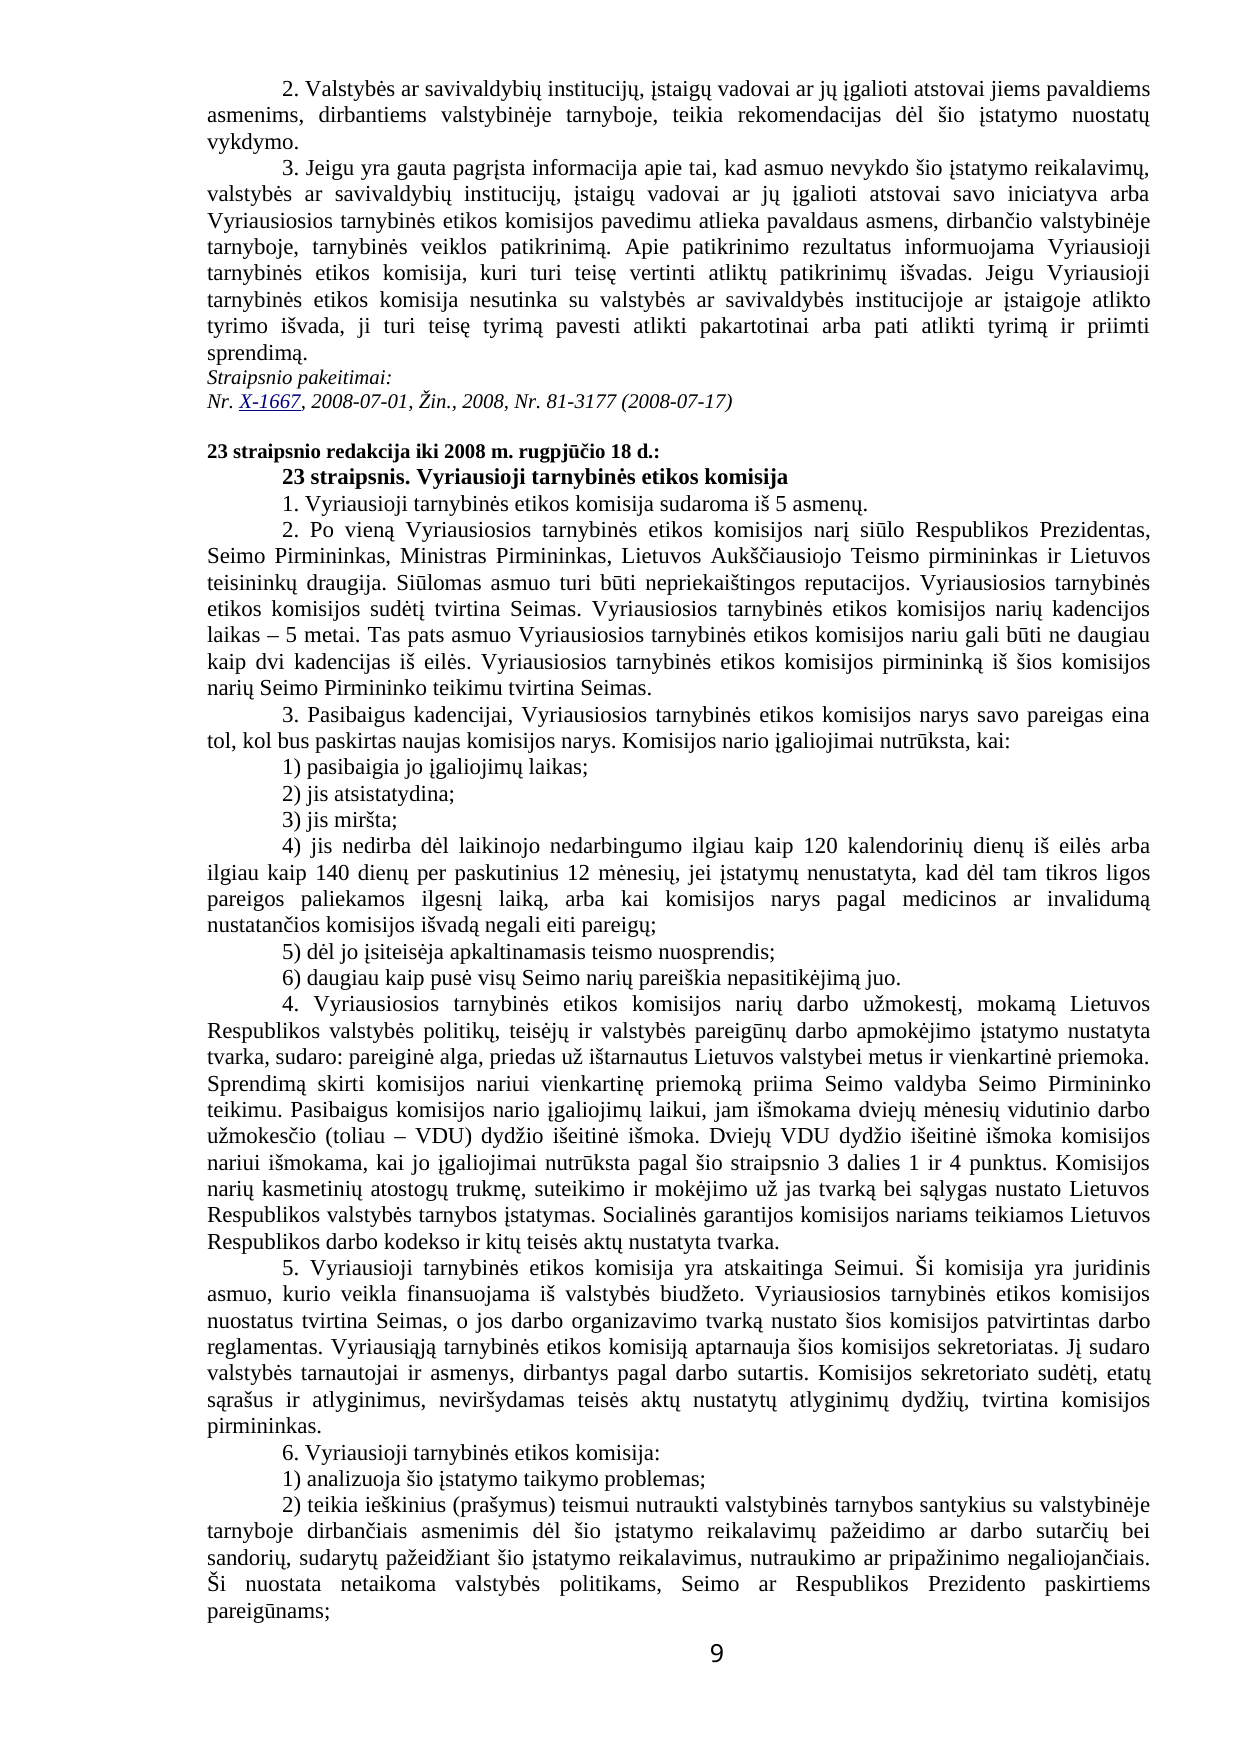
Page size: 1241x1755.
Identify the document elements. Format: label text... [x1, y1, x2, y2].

text 23 straipsnio redakcija iki 2008 m. rugpjūčio 18 d.: [207, 439, 1152, 463]
text 5) dėl jo įsiteisėja apkaltinamasis teismo nuosprendis; [207, 938, 1152, 964]
text 2. Po vieną Vyriausiosios tarnybinės etikos komisijos narį siūlo Respublikos Prezidentas, Seimo Pirmininkas, Ministras Pirmininkas, Lietuvos Aukščiausiojo Teismo pirmininkas ir Lietuvos teisininkų draugija. Siūlomas asmuo turi būti nepriekaištingos reputacijos. Vyriausiosios tarnybinės etikos komisijos sudėtį tvirtina Seimas. Vyriausiosios tarnybinės etikos komisijos narių kadencijos laikas – 5 metai. Tas pats asmuo Vyriausiosios tarnybinės etikos komisijos nariu gali būti ne daugiau kaip dvi kadencijas iš eilės. Vyriausiosios tarnybinės etikos komisijos pirmininką iš šios komisijos narių Seimo Pirmininko teikimu tvirtina Seimas. [207, 516, 1152, 701]
text Nr. X-1667, 2008-07-01, Žin., 2008, Nr. 81-3177 (2008-07-17) [207, 389, 1152, 413]
text 3. Jeigu yra gauta pagrįsta informacija apie tai, kad asmuo nevykdo šio įstatymo reikalavimų, valstybės ar savivaldybių institucijų, įstaigų vadovai ar jų įgalioti atstovai savo iniciatyva arba Vyriausiosios tarnybinės etikos komisijos pavedimu atlieka pavaldaus asmens, dirbančio valstybinėje tarnyboje, tarnybinės veiklos patikrinimą. Apie patikrinimo rezultatus informuojama Vyriausioji tarnybinės etikos komisija, kuri turi teisę vertinti atliktų patikrinimų išvadas. Jeigu Vyriausioji tarnybinės etikos komisija nesutinka su valstybės ar savivaldybės institucijoje ar įstaigoje atlikto tyrimo išvada, ji turi teisę tyrimą pavesti atlikti pakartotinai arba pati atlikti tyrimą ir priimti sprendimą. [207, 154, 1152, 365]
text 1. Vyriausioji tarnybinės etikos komisija sudaroma iš 5 asmenų. [207, 490, 1152, 516]
text Straipsnio pakeitimai: [207, 365, 1152, 389]
text 23 straipsnis. Vyriausioji tarnybinės etikos komisija [207, 463, 1152, 490]
text 6) daugiau kaip pusė visų Seimo narių pareiškia nepasitikėjimą juo. [207, 964, 1152, 991]
text 2) jis atsistatydina; [207, 780, 1152, 806]
text 4. Vyriausiosios tarnybinės etikos komisijos narių darbo užmokestį, mokamą Lietuvos Respublikos valstybės politikų, teisėjų ir valstybės pareigūnų darbo apmokėjimo įstatymo nustatyta tvarka, sudaro: pareiginė alga, priedas už ištarnautus Lietuvos valstybei metus ir vienkartinė priemoka. Sprendimą skirti komisijos nariui vienkartinę priemoką priima Seimo valdyba Seimo Pirmininko teikimu. Pasibaigus komisijos nario įgaliojimų laikui, jam išmokama dviejų mėnesių vidutinio darbo užmokesčio (toliau – VDU) dydžio išeitinė išmoka. Dviejų VDU dydžio išeitinė išmoka komisijos nariui išmokama, kai jo įgaliojimai nutrūksta pagal šio straipsnio 3 dalies 1 ir 4 punktus. Komisijos narių kasmetinių atostogų trukmę, suteikimo ir mokėjimo už jas tvarką bei sąlygas nustato Lietuvos Respublikos valstybės tarnybos įstatymas. Socialinės garantijos komisijos nariams teikiamos Lietuvos Respublikos darbo kodekso ir kitų teisės aktų nustatyta tvarka. [207, 991, 1152, 1254]
text 4) jis nedirba dėl laikinojo nedarbingumo ilgiau kaip 120 kalendorinių dienų iš eilės arba ilgiau kaip 140 dienų per paskutinius 12 mėnesių, jei įstatymų nenustatyta, kad dėl tam tikros ligos pareigos paliekamos ilgesnį laiką, arba kai komisijos narys pagal medicinos ar invalidumą nustatančios komisijos išvadą negali eiti pareigų; [207, 832, 1152, 938]
text 3) jis miršta; [207, 806, 1152, 832]
text 6. Vyriausioji tarnybinės etikos komisija: [207, 1438, 1152, 1465]
text 2. Valstybės ar savivaldybių institucijų, įstaigų vadovai ar jų įgalioti atstovai jiems pavaldiems asmenims, dirbantiems valstybinėje tarnyboje, teikia rekomendacijas dėl šio įstatymo nuostatų vykdymo. [207, 75, 1152, 154]
text 1) pasibaigia jo įgaliojimų laikas; [207, 753, 1152, 780]
text 2) teikia ieškinius (prašymus) teismui nutraukti valstybinės tarnybos santykius su valstybinėje tarnyboje dirbančiais asmenimis dėl šio įstatymo reikalavimų pažeidimo ar darbo sutarčių bei sandorių, sudarytų pažeidžiant šio įstatymo reikalavimus, nutraukimo ar pripažinimo negaliojančiais. Ši nuostata netaikoma valstybės politikams, Seimo ar Respublikos Prezidento paskirtiems pareigūnams; [207, 1491, 1152, 1623]
text 3. Pasibaigus kadencijai, Vyriausiosios tarnybinės etikos komisijos narys savo pareigas eina tol, kol bus paskirtas naujas komisijos narys. Komisijos nario įgaliojimai nutrūksta, kai: [207, 701, 1152, 753]
text 5. Vyriausioji tarnybinės etikos komisija yra atskaitinga Seimui. Ši komisija yra juridinis asmuo, kurio veikla finansuojama iš valstybės biudžeto. Vyriausiosios tarnybinės etikos komisijos nuostatus tvirtina Seimas, o jos darbo organizavimo tvarką nustato šios komisijos patvirtintas darbo reglamentas. Vyriausiąją tarnybinės etikos komisiją aptarnauja šios komisijos sekretoriatas. Jį sudaro valstybės tarnautojai ir asmenys, dirbantys pagal darbo sutartis. Komisijos sekretoriato sudėtį, etatų sąrašus ir atlyginimus, neviršydamas teisės aktų nustatytų atlyginimų dydžių, tvirtina komisijos pirmininkas. [207, 1254, 1152, 1438]
text 1) analizuoja šio įstatymo taikymo problemas; [207, 1465, 1152, 1491]
